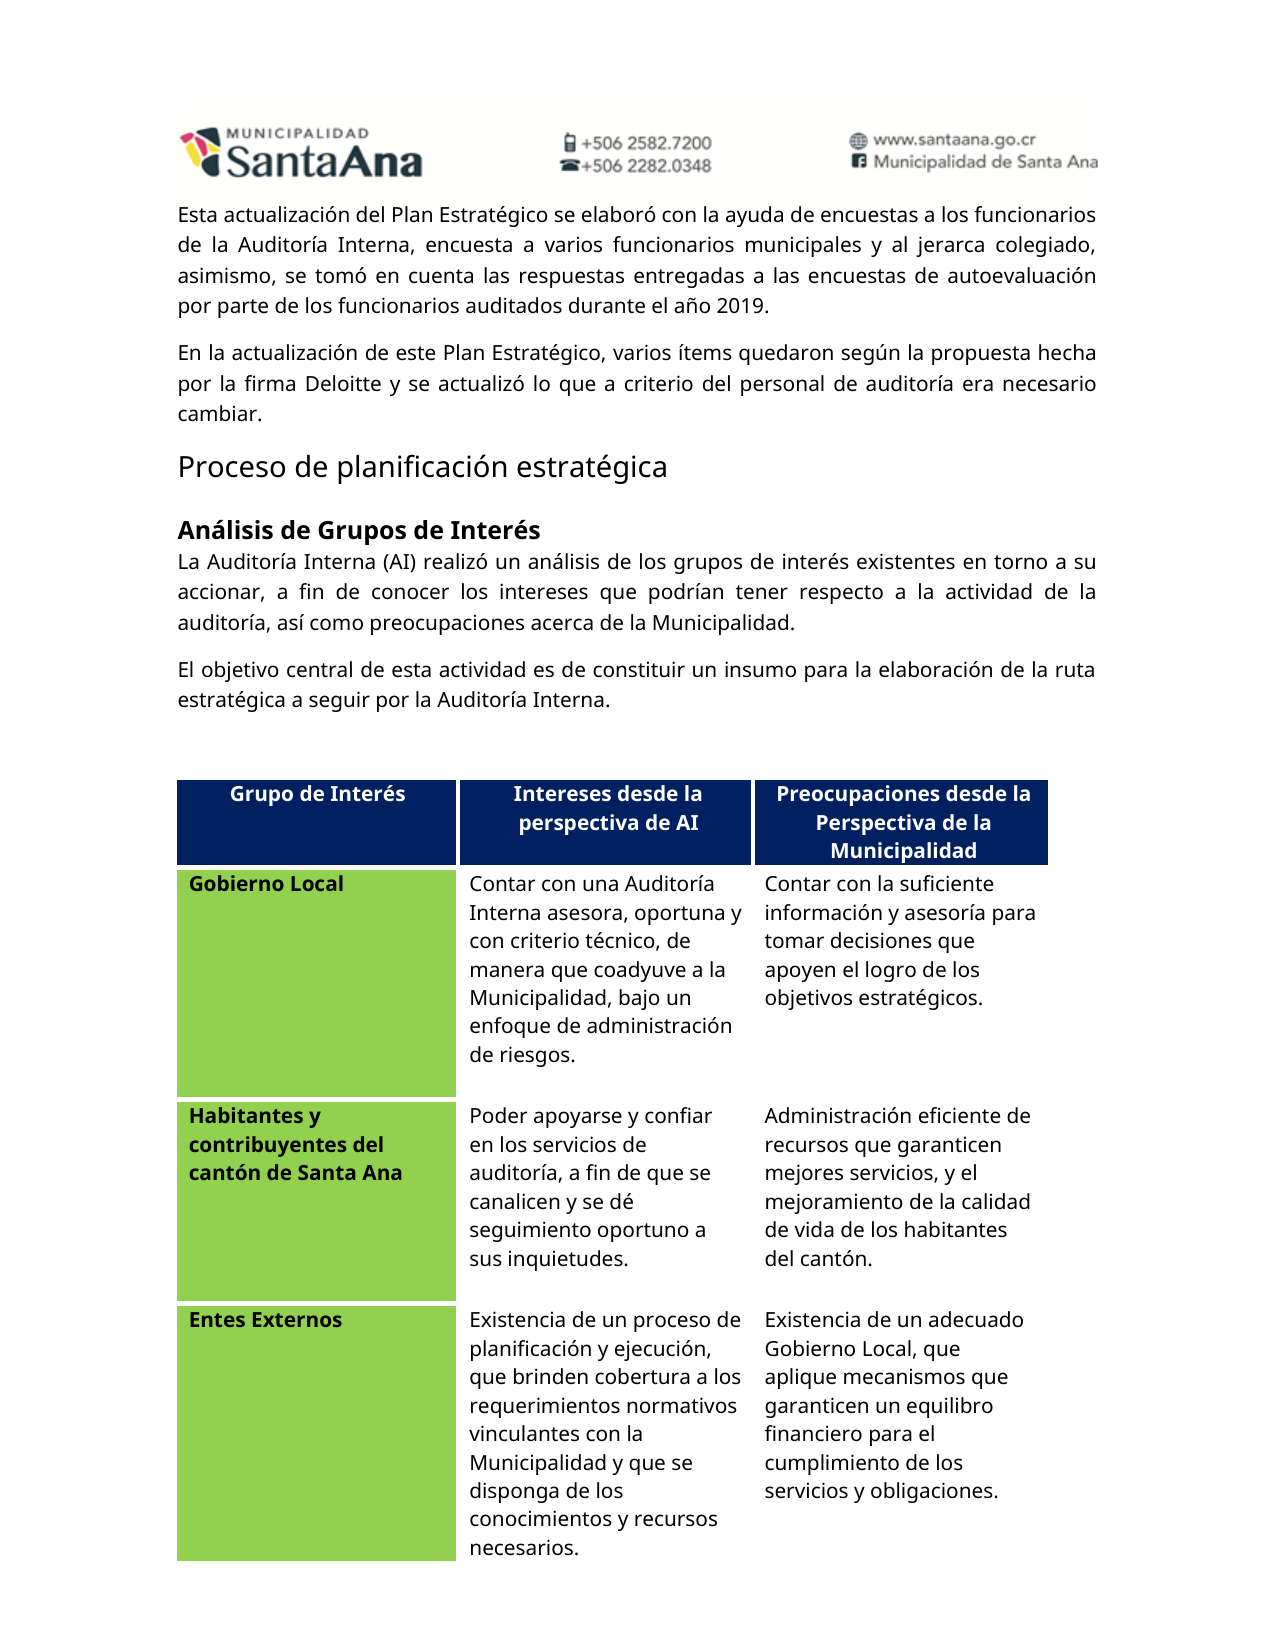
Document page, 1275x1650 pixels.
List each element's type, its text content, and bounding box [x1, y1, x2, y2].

table_cell Administración eficiente de recursos que garanticen mejores servicios, y el mejoramiento de la calidad de vida de los habitantes del cantón. [755, 1102, 1048, 1301]
table_cell Poder apoyarse y confiar en los servicios de auditoría, a fin de que se canalicen y se dé seguimiento oportuno a sus inquietudes. [460, 1102, 751, 1301]
table_cell Existencia de un proceso de planificación y ejecución, que brinden cobertura a los requerimientos normativos vinculantes con la Municipalidad y que se disponga de los conocimientos y recursos necesarios. [460, 1306, 751, 1561]
table_header Intereses desde la perspectiva de AI [460, 780, 751, 865]
text El objetivo central de esta actividad es de constituir un insumo para la elaboración de la ruta estratégica a seguir por la Auditoría Interna. [177, 655, 1098, 714]
table_cell Existencia de un adecuado Gobierno Local, que aplique mecanismos que garanticen un equilibro financiero para el cumplimiento de los servicios y obligaciones. [755, 1306, 1048, 1561]
table_cell Habitantes y contribuyentes del cantón de Santa Ana [177, 1102, 456, 1301]
table_header Preocupaciones desde la Perspectiva de la Municipalidad [755, 780, 1048, 865]
text Proceso de planificación estratégica [177, 446, 1098, 486]
text En la actualización de este Plan Estratégico, varios ítems quedaron según la propuesta hecha por la firma Deloitte y se actualizó lo que a criterio del personal de auditoría era necesario cambiar. [177, 338, 1098, 428]
text La Auditoría Interna (AI) realizó un análisis de los grupos de interés existentes en torno a su accionar, a fin de conocer los intereses que podrían tener respecto a la actividad de la auditoría, así como preocupaciones acerca de la Municipalidad. [177, 547, 1098, 636]
table_cell Entes Externos [177, 1306, 456, 1561]
text Esta actualización del Plan Estratégico se elaboró con la ayuda de encuestas a los funcionarios de la Auditoría Interna, encuesta a varios funcionarios municipales y al jerarca colegiado, asimismo, se tomó en cuenta las respuestas entregadas a las encuestas de autoevaluación por parte de los funcionarios auditados durante el año 2019. [177, 201, 1098, 320]
table_cell Contar con la suficiente información y asesoría para tomar decisiones que apoyen el logro de los objetivos estratégicos. [755, 870, 1048, 1097]
table_cell Gobierno Local [177, 870, 456, 1097]
subtitle Análisis de Grupos de Interés [177, 513, 1098, 547]
table_header Grupo de Interés [177, 780, 456, 865]
table_cell Contar con una Auditoría Interna asesora, oportuna y con criterio técnico, de manera que coadyuve a la Municipalidad, bajo un enfoque de administración de riesgos. [460, 870, 751, 1097]
